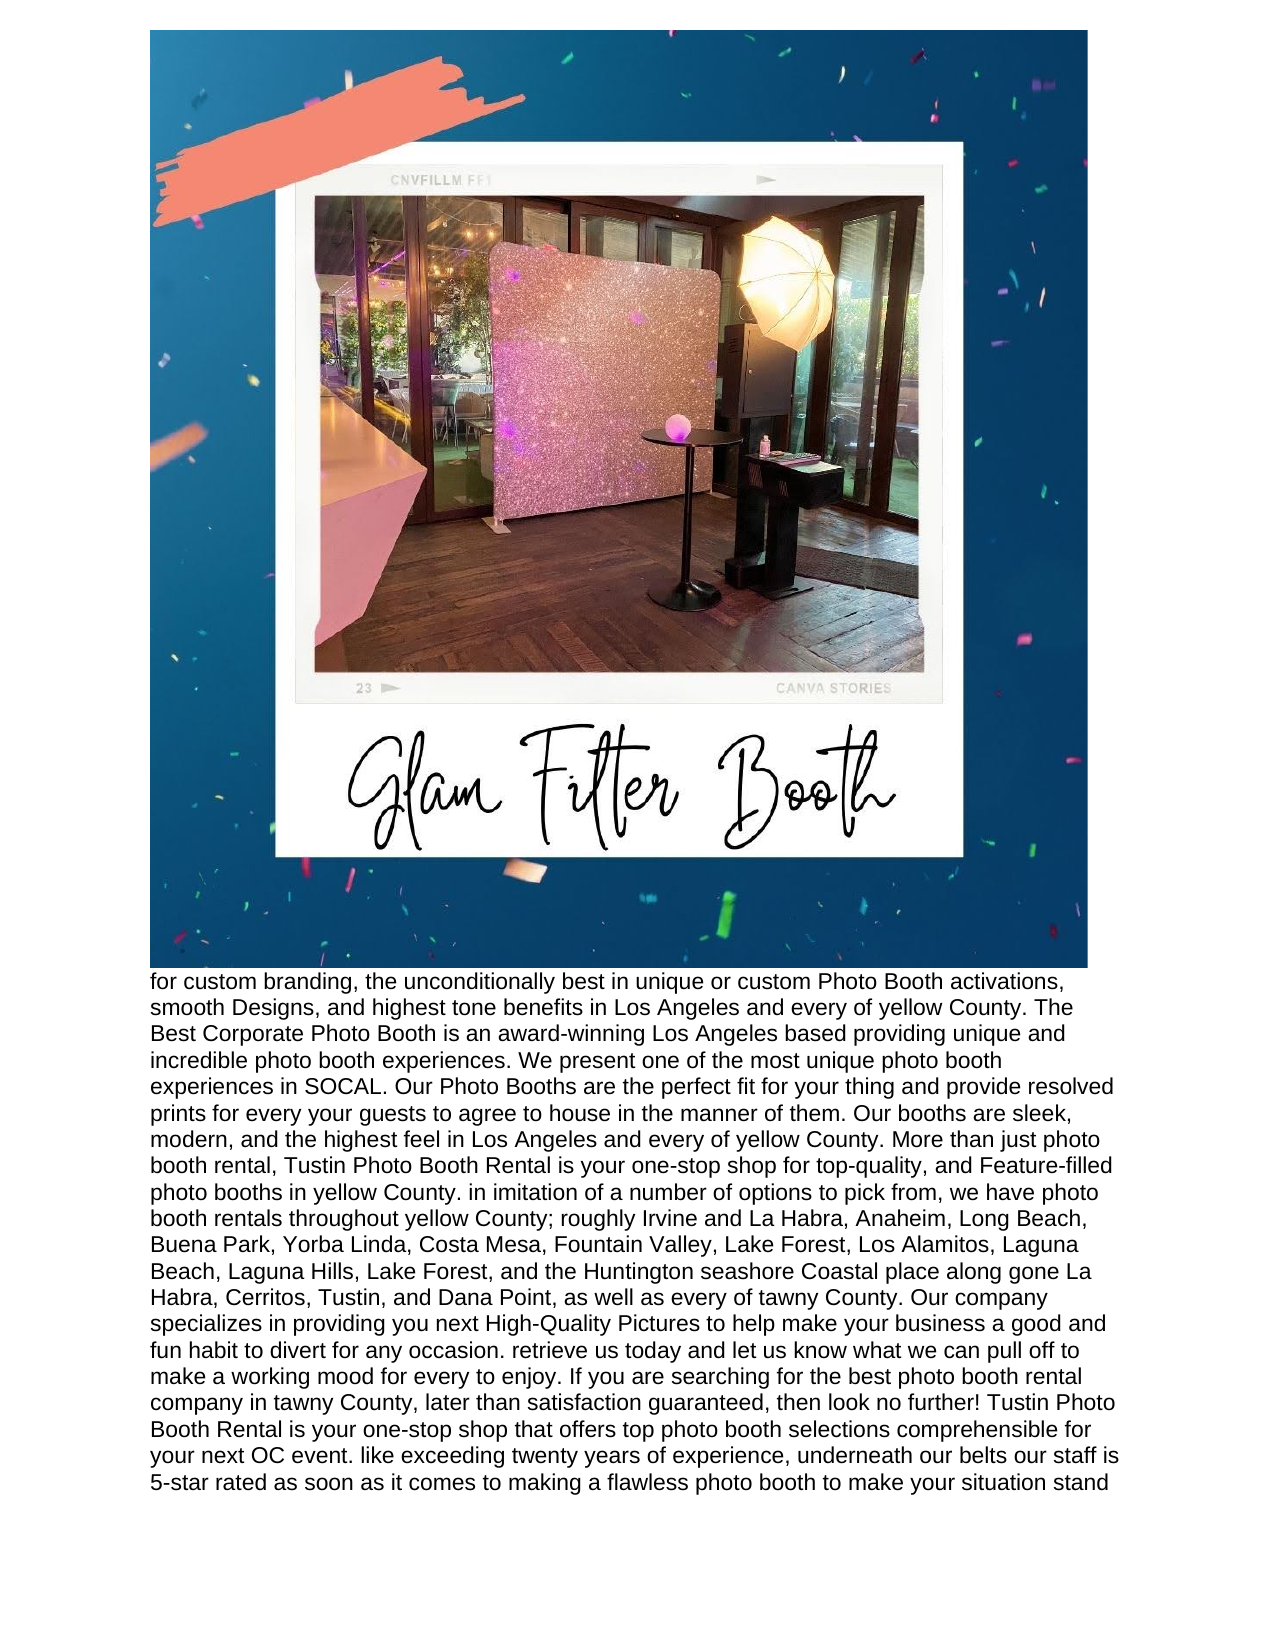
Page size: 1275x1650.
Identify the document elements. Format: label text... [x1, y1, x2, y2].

text for custom branding, the unconditionally best in unique or custom Photo Booth activations, smooth Designs, and highest tone benefits in Los Angeles and every of yellow County. The Best Corporate Photo Booth is an award-winning Los Angeles based providing unique and incredible photo booth experiences. We present one of the most unique photo booth experiences in SOCAL. Our Photo Booths are the perfect fit for your thing and provide resolved prints for every your guests to agree to house in the manner of them. Our booths are sleek, modern, and the highest feel in Los Angeles and every of yellow County. More than just photo booth rental, Tustin Photo Booth Rental is your one-stop shop for top-quality, and Feature-filled photo booths in yellow County. in imitation of a number of options to pick from, we have photo booth rentals throughout yellow County; roughly Irvine and La Habra, Anaheim, Long Beach, Buena Park, Yorba Linda, Costa Mesa, Fountain Valley, Lake Forest, Los Alamitos, Laguna Beach, Laguna Hills, Lake Forest, and the Huntington seashore Coastal place along gone La Habra, Cerritos, Tustin, and Dana Point, as well as every of tawny County. Our company specializes in providing you next High-Quality Pictures to help make your business a good and fun habit to divert for any occasion. retrieve us today and let us know what we can pull off to make a working mood for every to enjoy. If you are searching for the best photo booth rental company in tawny County, later than satisfaction guaranteed, then look no further! Tustin Photo Booth Rental is your one-stop shop that offers top photo booth selections comprehensible for your next OC event. like exceeding twenty years of experience, underneath our belts our staff is 5-star rated as soon as it comes to making a flawless photo booth to make your situation stand [150, 968, 1125, 1495]
picture [150, 30, 1088, 968]
